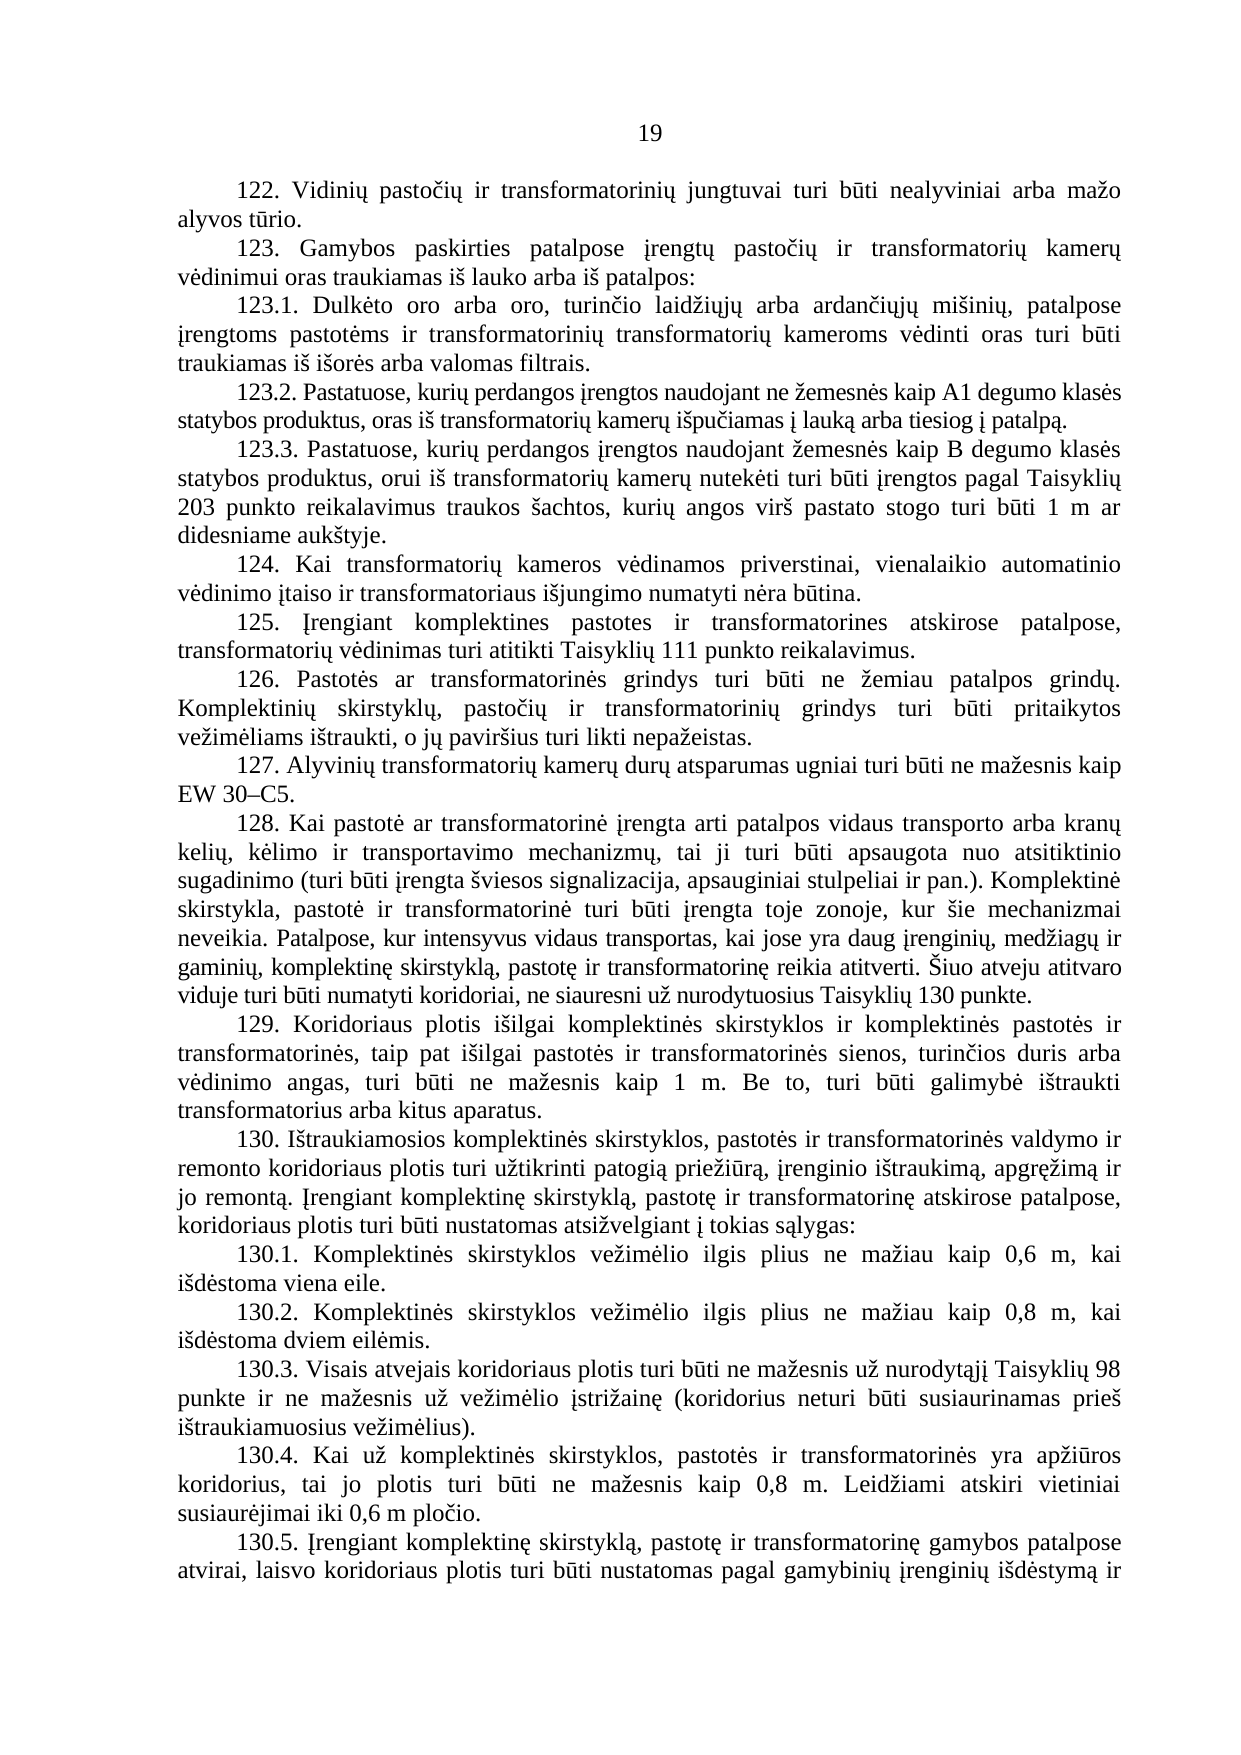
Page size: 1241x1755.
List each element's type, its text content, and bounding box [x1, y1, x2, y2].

text 130.4. Kai už komplektinės skirstyklos, pastotės ir transformatorinės yra apžiūros koridorius, tai jo plotis turi būti ne mažesnis kaip 0,8 m. Leidžiami atskiri vietiniai susiaurėjimai iki 0,6 m pločio. [177, 1441, 1122, 1527]
text 130.2. Komplektinės skirstyklos vežimėlio ilgis plius ne mažiau kaip 0,8 m, kai išdėstoma dviem eilėmis. [177, 1297, 1122, 1354]
text 130. Ištraukiamosios komplektinės skirstyklos, pastotės ir transformatorinės valdymo ir remonto koridoriaus plotis turi užtikrinti patogią priežiūrą, įrenginio ištraukimą, apgręžimą ir jo remontą. Įrengiant komplektinę skirstyklą, pastotę ir transformatorinę atskirose patalpose, koridoriaus plotis turi būti nustatomas atsižvelgiant į tokias sąlygas: [177, 1124, 1122, 1239]
text 124. Kai transformatorių kameros vėdinamos priverstinai, vienalaikio automatinio vėdinimo įtaiso ir transformatoriaus išjungimo numatyti nėra būtina. [177, 549, 1122, 607]
text 127. Alyvinių transformatorių kamerų durų atsparumas ugniai turi būti ne mažesnis kaip EW 30–C5. [177, 751, 1122, 808]
text 126. Pastotės ar transformatorinės grindys turi būti ne žemiau patalpos grindų. Komplektinių skirstyklų, pastočių ir transformatorinių grindys turi būti pritaikytos vežimėliams ištraukti, o jų paviršius turi likti nepažeistas. [177, 664, 1122, 751]
text 129. Koridoriaus plotis išilgai komplektinės skirstyklos ir komplektinės pastotės ir transformatorinės, taip pat išilgai pastotės ir transformatorinės sienos, turinčios duris arba vėdinimo angas, turi būti ne mažesnis kaip 1 m. Be to, turi būti galimybė ištraukti transformatorius arba kitus aparatus. [177, 1009, 1122, 1124]
text 122. Vidinių pastočių ir transformatorinių jungtuvai turi būti nealyviniai arba mažo alyvos tūrio. [177, 176, 1122, 233]
text 123.2. Pastatuose, kurių perdangos įrengtos naudojant ne žemesnės kaip A1 degumo klasės statybos produktus, oras iš transformatorių kamerų išpučiamas į lauką arba tiesiog į patalpą. [177, 377, 1122, 434]
text 130.5. Įrengiant komplektinę skirstyklą, pastotę ir transformatorinę gamybos patalpose atvirai, laisvo koridoriaus plotis turi būti nustatomas pagal gamybinių įrenginių išdėstymą ir [177, 1527, 1122, 1584]
text 123.3. Pastatuose, kurių perdangos įrengtos naudojant žemesnės kaip B degumo klasės statybos produktus, orui iš transformatorių kamerų nutekėti turi būti įrengtos pagal Taisyklių 203 punkto reikalavimus traukos šachtos, kurių angos virš pastato stogo turi būti 1 m ar didesniame aukštyje. [177, 434, 1122, 549]
text 130.1. Komplektinės skirstyklos vežimėlio ilgis plius ne mažiau kaip 0,6 m, kai išdėstoma viena eile. [177, 1239, 1122, 1297]
text 123.1. Dulkėto oro arba oro, turinčio laidžiųjų arba ardančiųjų mišinių, patalpose įrengtoms pastotėms ir transformatorinių transformatorių kameroms vėdinti oras turi būti traukiamas iš išorės arba valomas filtrais. [177, 291, 1122, 377]
text 125. Įrengiant komplektines pastotes ir transformatorines atskirose patalpose, transformatorių vėdinimas turi atitikti Taisyklių 111 punkto reikalavimus. [177, 607, 1122, 664]
text 130.3. Visais atvejais koridoriaus plotis turi būti ne mažesnis už nurodytąjį Taisyklių 98 punkte ir ne mažesnis už vežimėlio įstrižainę (koridorius neturi būti susiaurinamas prieš ištraukiamuosius vežimėlius). [177, 1354, 1122, 1441]
text 123. Gamybos paskirties patalpose įrengtų pastočių ir transformatorių kamerų vėdinimui oras traukiamas iš lauko arba iš patalpos: [177, 233, 1122, 291]
text 128. Kai pastotė ar transformatorinė įrengta arti patalpos vidaus transporto arba kranų kelių, kėlimo ir transportavimo mechanizmų, tai ji turi būti apsaugota nuo atsitiktinio sugadinimo (turi būti įrengta šviesos signalizacija, apsauginiai stulpeliai ir pan.). Komplektinė skirstykla, pastotė ir transformatorinė turi būti įrengta toje zonoje, kur šie mechanizmai neveikia. Patalpose, kur intensyvus vidaus transportas, kai jose yra daug įrenginių, medžiagų ir gaminių, komplektinę skirstyklą, pastotę ir transformatorinę reikia atitverti. Šiuo atveju atitvaro viduje turi būti numatyti koridoriai, ne siauresni už nurodytuosius Taisyklių 130 punkte. [177, 808, 1122, 1009]
